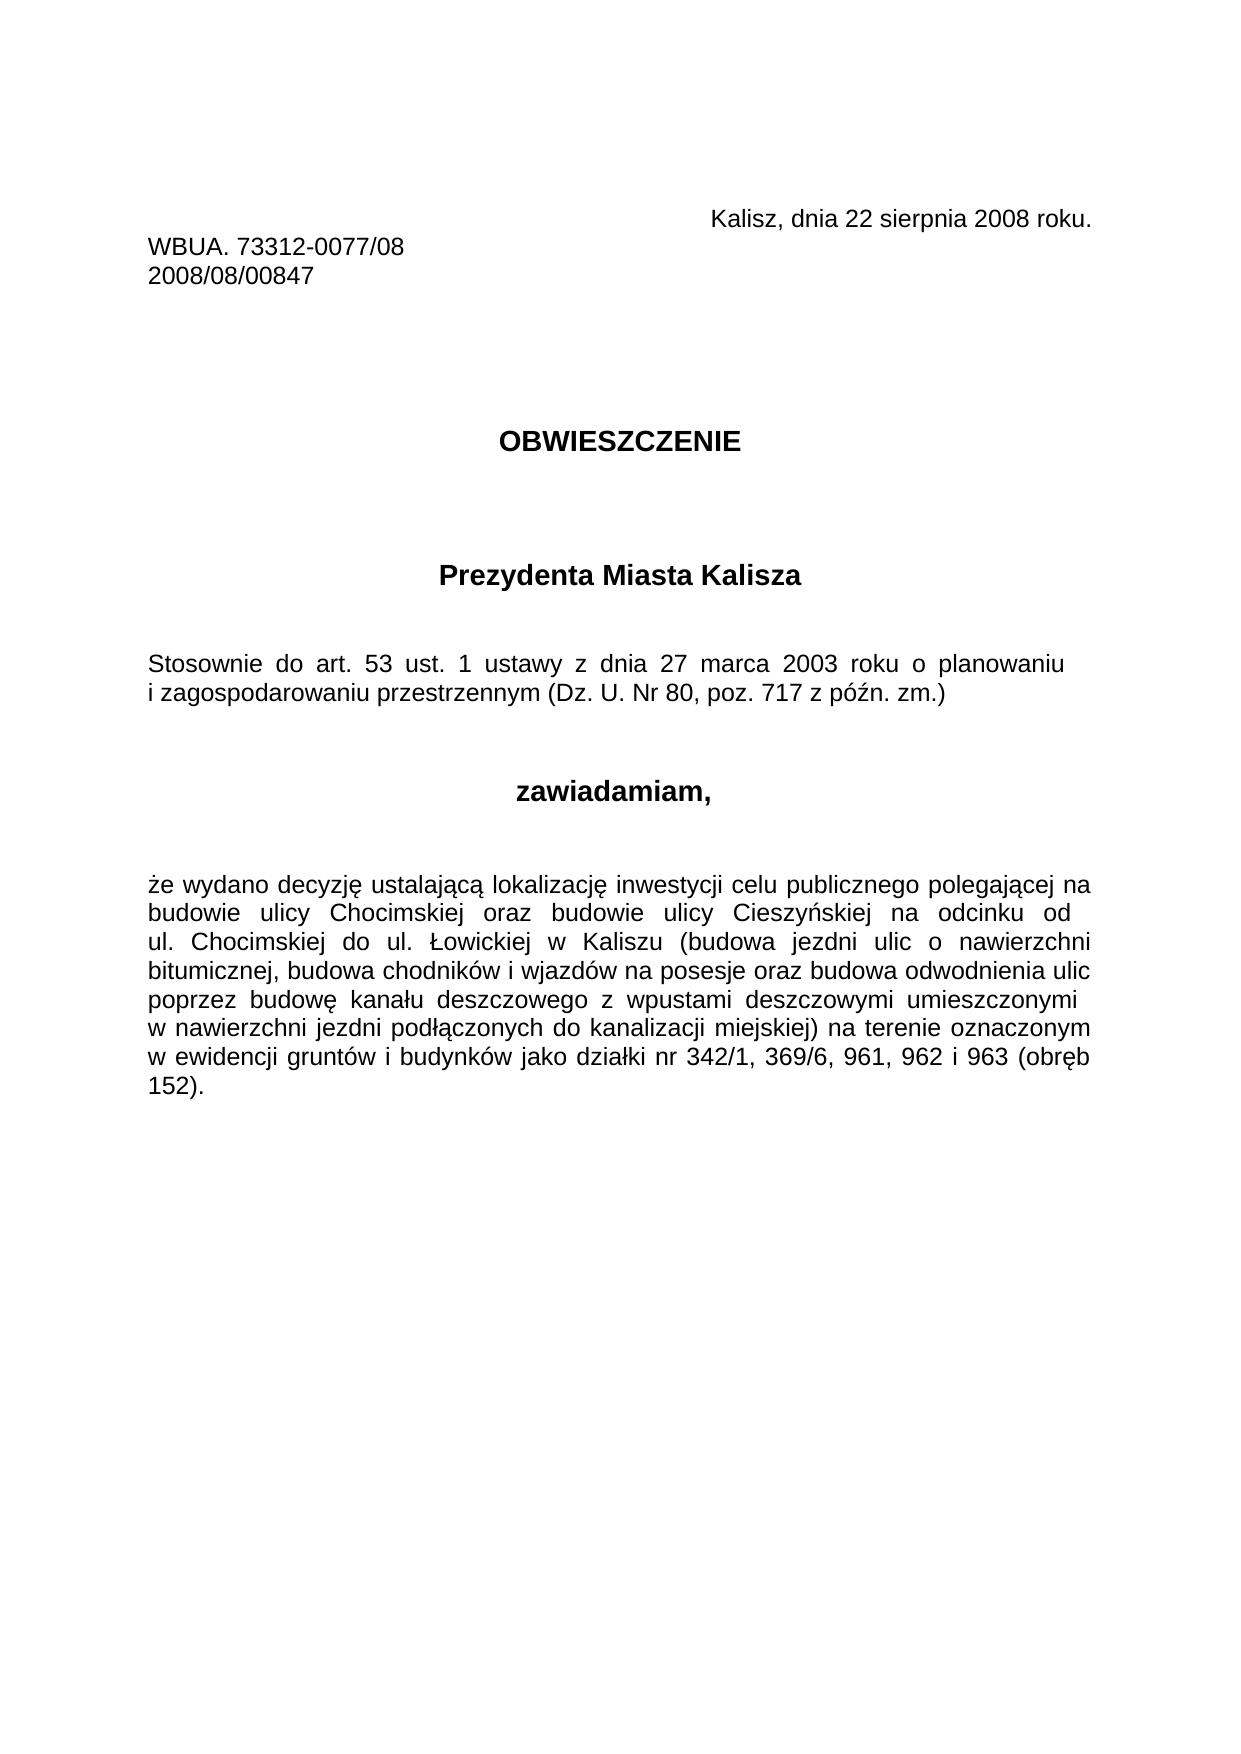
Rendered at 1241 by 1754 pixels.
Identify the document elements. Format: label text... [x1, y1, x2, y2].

text WBUA. 73312-0077/08 [148, 232, 1092, 261]
text że wydano decyzję ustalającą lokalizację inwestycji celu publicznego polegającej na budowie ulicy Chocimskiej oraz budowie ulicy Cieszyńskiej na odcinku od ul. Chocimskiej do ul. Łowickiej w Kaliszu (budowa jezdni ulic o nawierzchni bitumicznej, budowa chodników i wjazdów na posesje oraz budowa odwodnienia ulic poprzez budowę kanału deszczowego z wpustami deszczowymi umieszczonymi w nawierzchni jezdni podłączonych do kanalizacji miejskiej) na terenie oznaczonym w ewidencji gruntów i budynków jako działki nr 342/1, 369/6, 961, 962 i 963 (obręb 152). [148, 870, 1092, 1100]
text zawiadamiam, [148, 774, 1079, 807]
subtitle Prezydenta Miasta Kalisza [148, 558, 1092, 592]
text Kalisz, dnia 22 sierpnia 2008 roku. [148, 204, 1092, 232]
text 2008/08/00847 [148, 261, 1092, 290]
text Stosownie do art. 53 ust. 1 ustawy z dnia 27 marca 2003 roku o planowaniu i zagospodarowaniu przestrzennym (Dz. U. Nr 80, poz. 717 z późn. zm.) [148, 649, 1079, 707]
text OBWIESZCZENIE [148, 424, 1092, 458]
